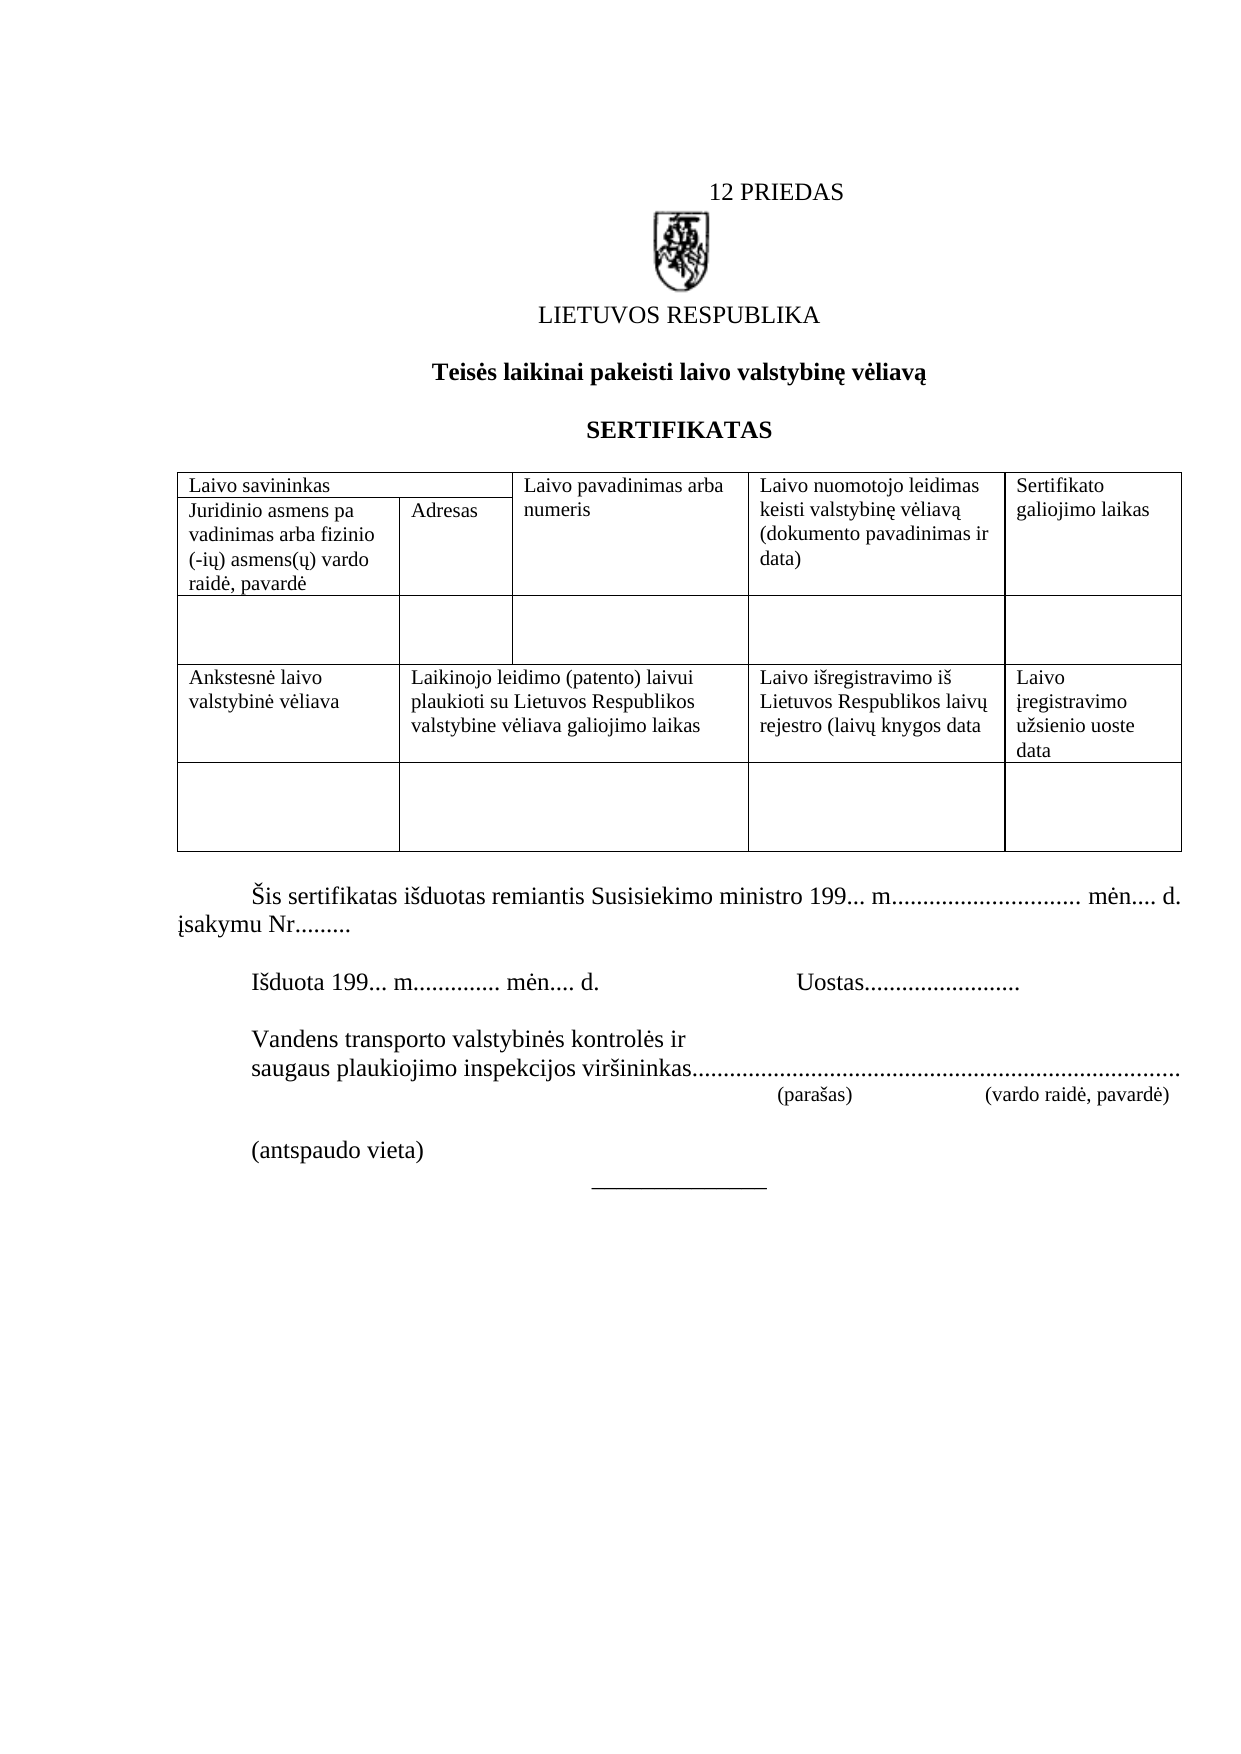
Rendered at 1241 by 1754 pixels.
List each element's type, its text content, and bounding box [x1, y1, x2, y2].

table_cell Adresas [400, 498, 512, 594]
text (antspaudo vieta) [177, 1135, 1181, 1163]
table_cell [513, 596, 748, 664]
text Teisės laikinai pakeisti laivo valstybinę vėliavą [177, 357, 1181, 386]
text saugaus plaukiojimo inspekcijos viršininkas [177, 1053, 1181, 1082]
text (parašas) (vardo raidė, pavardė) [177, 1082, 1181, 1106]
table_header Laivo nuomotojo leidimas keisti valstybinę vėliavą (dokumento pavadinimas ir data) [749, 473, 1004, 594]
table_cell Ankstesnė laivo valstybinė vėliava [178, 665, 399, 762]
table_header Laivo pavadinimas arba numeris [513, 473, 748, 594]
table_cell [1006, 763, 1181, 851]
table_cell Juridinio asmens pa vadinimas arba fizinio (-ių) asmens(ų) vardo raidė, pavardė [178, 498, 399, 594]
table_cell [400, 596, 512, 664]
text Išduota 199... m.............. mėn.... d. Uostas......................... [177, 967, 1181, 996]
table_cell Laivo įregistravimo užsienio uoste data [1006, 665, 1181, 762]
table_cell Laikinojo leidimo (patento) laivui plaukioti su Lietuvos Respublikos valstybine vėliava galiojimo laikas [400, 665, 748, 762]
table_cell [178, 596, 399, 664]
table_cell [400, 763, 748, 851]
table_cell Laivo išregistravimo iš Lietuvos Respublikos laivų rejestro (laivų knygos data [749, 665, 1004, 762]
text Šis sertifikatas išduotas remiantis Susisiekimo ministro 199... m mėn.... d. [177, 881, 1181, 909]
table_cell [749, 596, 1004, 664]
text 12 PRIEDAS [709, 177, 1181, 206]
text įsakymu Nr......... [177, 909, 1181, 938]
table_cell [178, 763, 399, 851]
text ______________ [177, 1163, 1181, 1192]
table_header Laivo savininkas [178, 473, 512, 497]
table_header Sertifikato galiojimo laikas [1006, 473, 1181, 594]
text LIETUVOS RESPUBLIKA [177, 300, 1181, 328]
table_cell [1006, 596, 1181, 664]
text Vandens transporto valstybinės kontrolės ir [177, 1024, 1181, 1053]
table_cell [749, 763, 1004, 851]
text SERTIFIKATAS [177, 415, 1181, 443]
